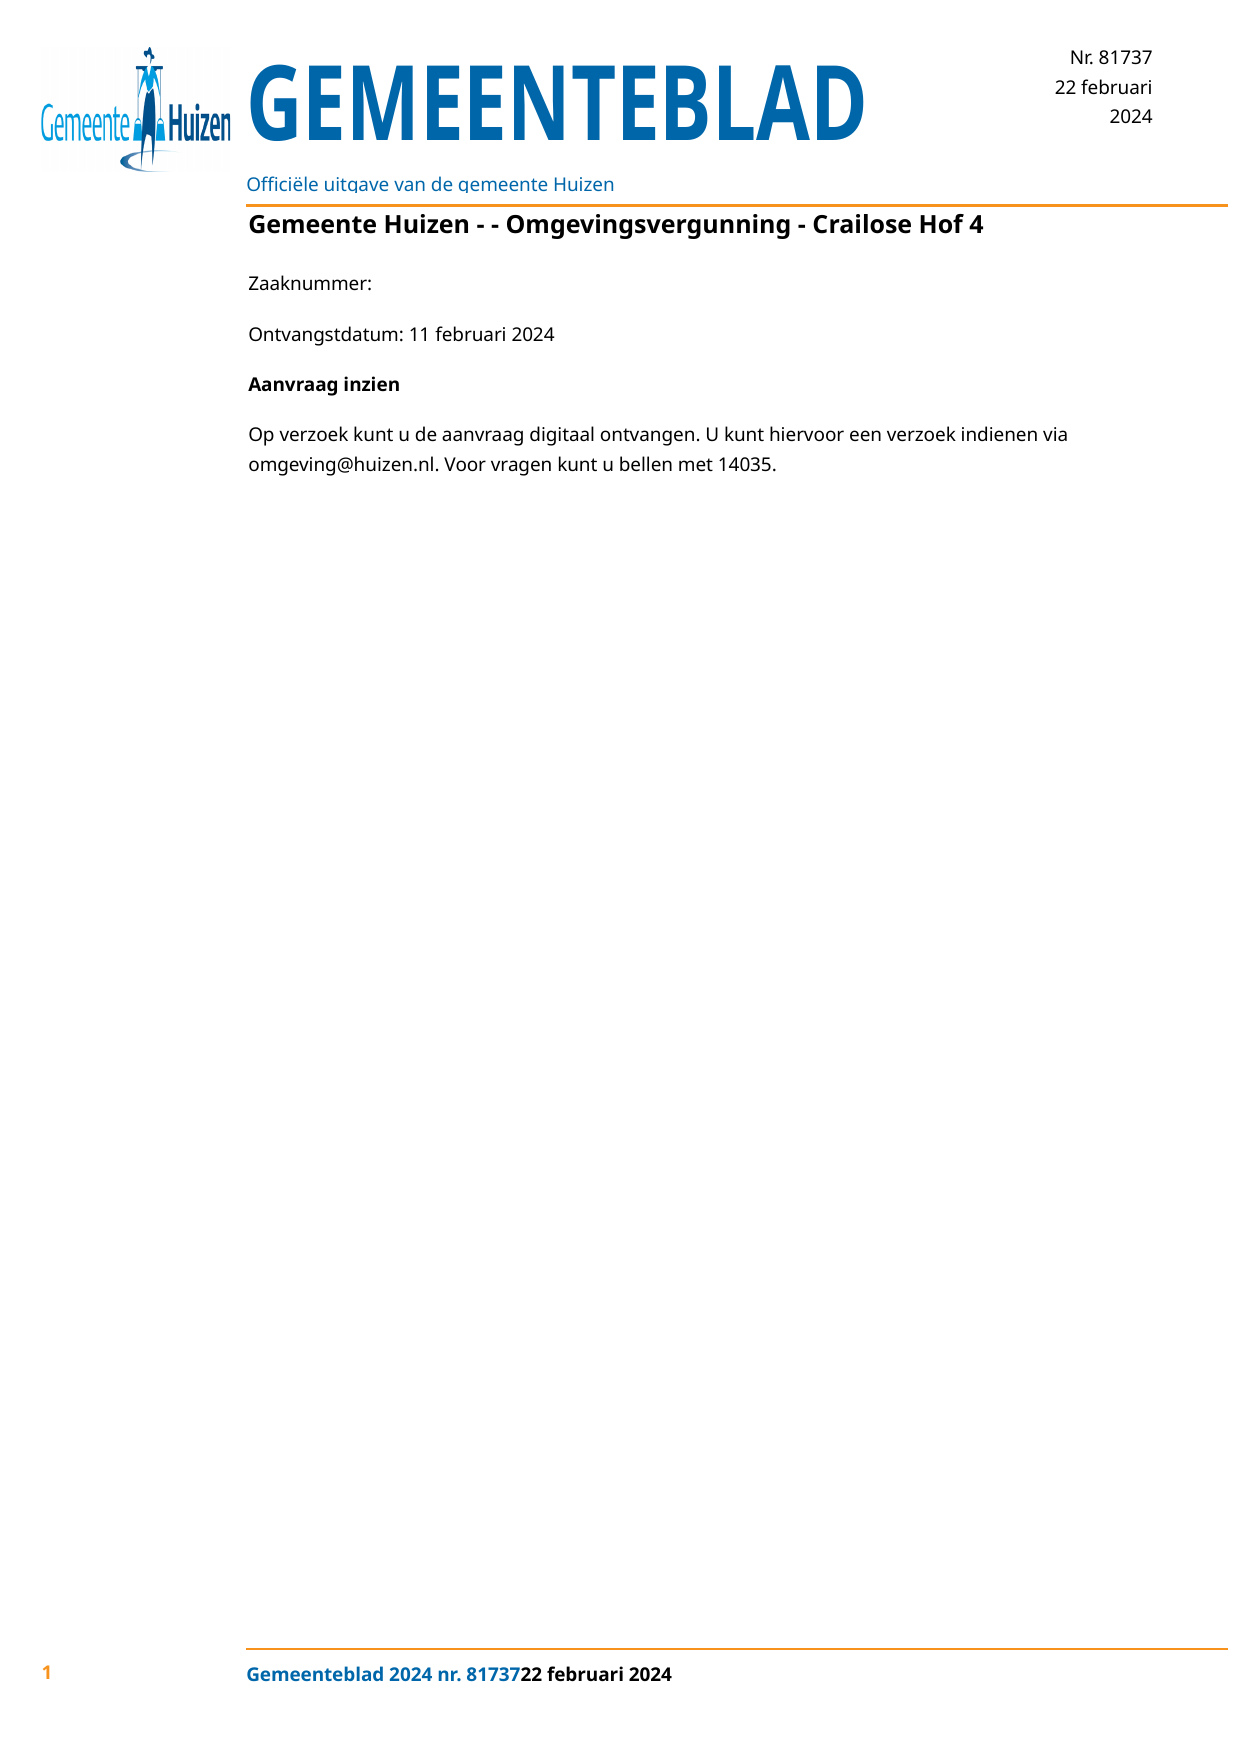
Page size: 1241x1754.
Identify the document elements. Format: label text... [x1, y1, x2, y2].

text Zaaknummer: [248, 270, 1152, 296]
text Op verzoek kunt u de aanvraag digitaal ontvangen. U kunt hiervoor een verzoek indienen via omgeving@huizen.nl. Voor vragen kunt u bellen met 14035. [248, 422, 1152, 477]
text Gemeente Huizen - - Omgevingsvergunning - Crailose Hof 4 [248, 207, 1152, 241]
text Aanvraag inzien [248, 371, 1152, 397]
text Ontvangstdatum: 11 februari 2024 [248, 321, 1152, 346]
picture [41, 47, 231, 172]
